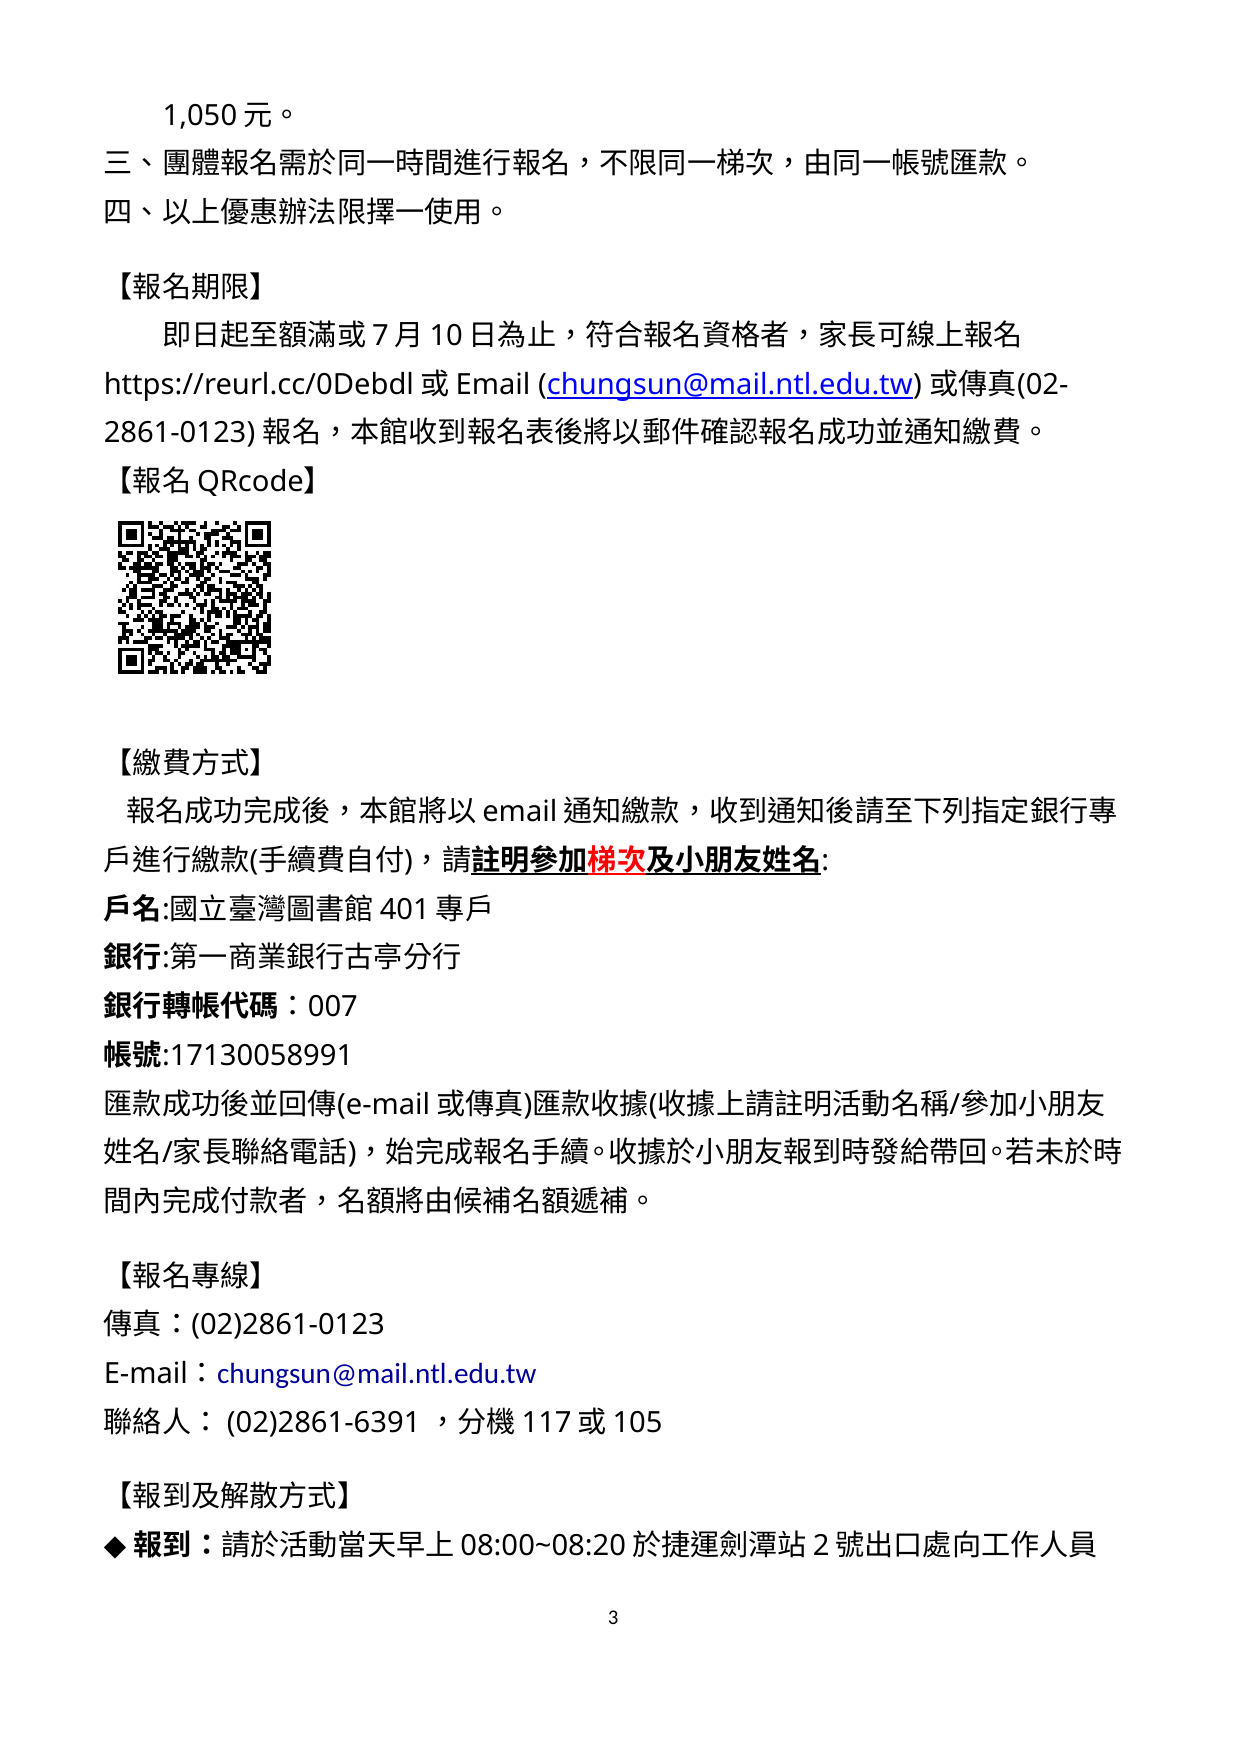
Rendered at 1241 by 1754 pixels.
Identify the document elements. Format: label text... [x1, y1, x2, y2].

text 【報名期限】 [103, 263, 1122, 306]
text 銀行轉帳代碼：007 [103, 983, 1122, 1025]
picture [103, 506, 285, 688]
text 即日起至額滿或7月10日為止，符合報名資格者，家長可線上報名https://reurl.cc/0Debdl或 Email (chungsun@mail.ntl.edu.tw) 或傳真(02-2861-0123) 報名，本館收到報名表後將以郵件確認報名成功並通知繳費。 [103, 312, 1122, 451]
text E-mail：chungsun@mail.ntl.edu.tw [103, 1349, 1122, 1392]
text 三、團體報名需於同一時間進行報名，不限同一梯次，由同一帳號匯款。 [103, 140, 1122, 182]
text 戶名:國立臺灣圖書館401專戶 [103, 885, 1122, 928]
text 報名成功完成後，本館將以email通知繳款，收到通知後請至下列指定銀行專戶進行繳款(手續費自付)，請註明參加梯次及小朋友姓名: [103, 788, 1122, 879]
text 帳號:17130058991 [103, 1032, 1122, 1074]
text 【報到及解散方式】 [103, 1473, 1122, 1515]
text 【繳費方式】 [103, 739, 1122, 782]
text 聯絡人： (02)2861-6391 ，分機117或105 [103, 1398, 1122, 1441]
text 【報名專線】 [103, 1252, 1122, 1294]
text ◆ 報到：請於活動當天早上08:00~08:20於捷運劍潭站2號出口處向工作人員 [103, 1522, 1122, 1564]
text 1,050元。 [103, 91, 1122, 134]
text 【報名QRcode】 [103, 458, 1122, 500]
text 匯款成功後並回傳(e-mail或傳真)匯款收據(收據上請註明活動名稱/參加小朋友姓名/家長聯絡電話)，始完成報名手續。收據於小朋友報到時發給帶回。若未於時間內完成付款者，名額將由候補名額遞補。 [103, 1080, 1122, 1220]
text 傳真：(02)2861-0123 [103, 1301, 1122, 1343]
text 銀行:第一商業銀行古亭分行 [103, 934, 1122, 976]
text 四、以上優惠辦法限擇一使用。 [103, 189, 1122, 231]
